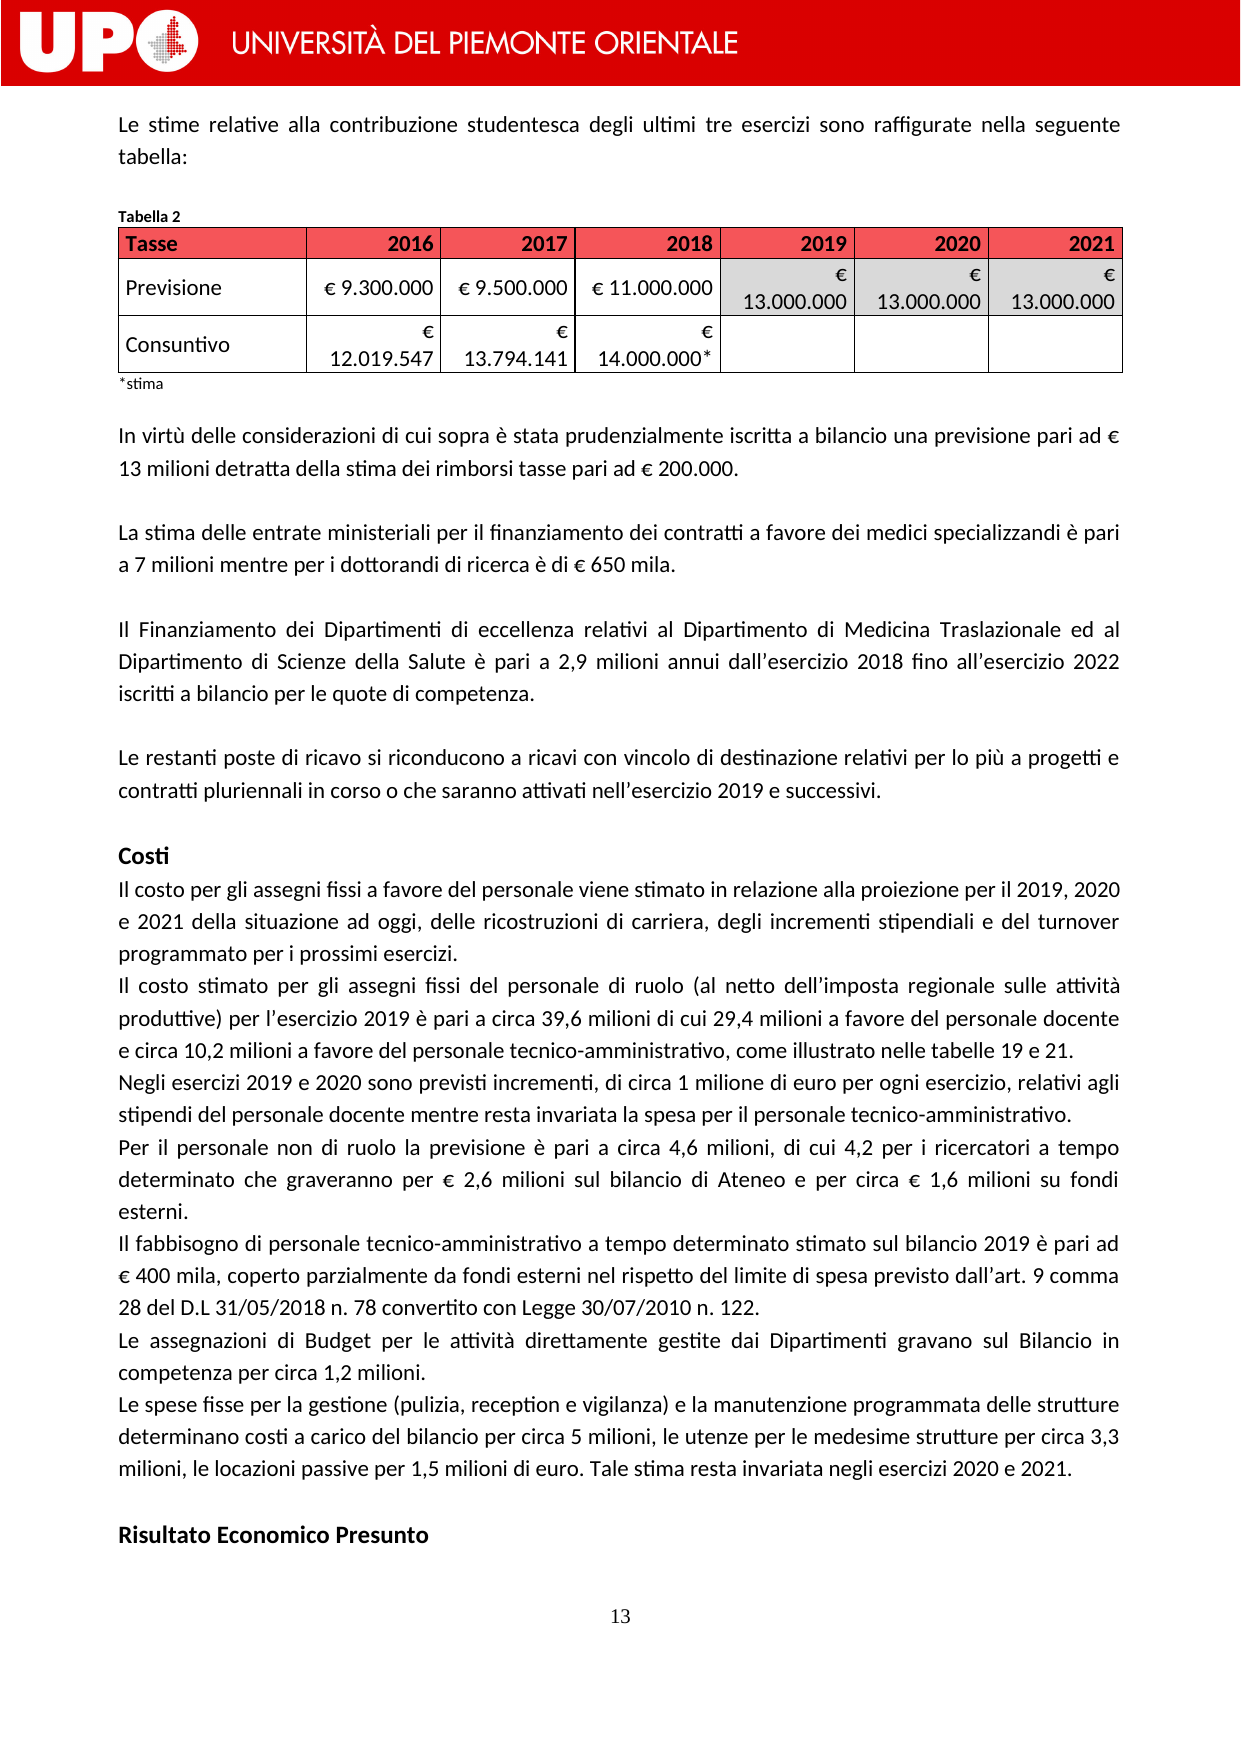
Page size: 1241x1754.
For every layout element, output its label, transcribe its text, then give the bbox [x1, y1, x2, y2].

table_header 2017 [441, 228, 574, 258]
table_header 2016 [307, 228, 440, 258]
table_cell € 12.019.547 [307, 316, 440, 372]
table_header Tasse [119, 228, 306, 258]
table_header 2019 [721, 228, 854, 258]
text Il fabbisogno di personale tecnico-amministrativo a tempo determinato stimato sul bilancio 2019 è pari ad € 400 mila, coperto parzialmente da fondi esterni nel rispetto del limite di spesa previsto dall’art. 9 comma 28 del D.L 31/05/2018 n. 78 convertito con Legge 30/07/2010 n. 122. [118, 1229, 1122, 1322]
text In virtù delle considerazioni di cui sopra è stata prudenzialmente iscritta a bilancio una previsione pari ad € 13 milioni detratta della stima dei rimborsi tasse pari ad € 200.000. [118, 422, 1122, 482]
table_cell [721, 316, 854, 372]
table_cell [989, 316, 1122, 372]
table_header 2018 [576, 228, 720, 258]
text Costi [118, 840, 1122, 871]
text Negli esercizi 2019 e 2020 sono previsti incrementi, di circa 1 milione di euro per ogni esercizio, relativi agli stipendi del personale docente mentre resta invariata la spesa per il personale tecnico-amministrativo. [118, 1068, 1122, 1128]
table_cell € 11.000.000 [576, 259, 720, 315]
table_header 2020 [855, 228, 988, 258]
text La stima delle entrate ministeriali per il finanziamento dei contratti a favore dei medici specializzandi è pari a 7 milioni mentre per i dottorandi di ricerca è di € 650 mila. [118, 518, 1122, 578]
table_header 2021 [989, 228, 1122, 258]
table_cell [855, 316, 988, 372]
text *stima [118, 373, 1122, 394]
table_cell € 9.300.000 [307, 259, 440, 315]
text Le restanti poste di ricavo si riconducono a ricavi con vincolo di destinazione relativi per lo più a progetti e contratti pluriennali in corso o che saranno attivati nell’esercizio 2019 e successivi. [118, 743, 1122, 804]
table_cell € 14.000.000* [576, 316, 720, 372]
text Per il personale non di ruolo la previsione è pari a circa 4,6 milioni, di cui 4,2 per i ricercatori a tempo determinato che graveranno per € 2,6 milioni sul bilancio di Ateneo e per circa € 1,6 milioni su fondi esterni. [118, 1133, 1122, 1225]
table_cell Consuntivo [119, 316, 306, 372]
text Le assegnazioni di Budget per le attività direttamente gestite dai Dipartimenti gravano sul Bilancio in competenza per circa 1,2 milioni. [118, 1326, 1122, 1386]
table_cell € 13.000.000 [721, 259, 854, 315]
text Le stime relative alla contribuzione studentesca degli ultimi tre esercizi sono raffigurate nella seguente tabella: [118, 110, 1122, 170]
text Le spese fisse per la gestione (pulizia, reception e vigilanza) e la manutenzione programmata delle strutture determinano costi a carico del bilancio per circa 5 milioni, le utenze per le medesime strutture per circa 3,3 milioni, le locazioni passive per 1,5 milioni di euro. Tale stima resta invariata negli esercizi 2020 e 2021. [118, 1390, 1122, 1482]
text Tabella 2 [118, 207, 1122, 227]
text Il costo per gli assegni fissi a favore del personale viene stimato in relazione alla proiezione per il 2019, 2020 e 2021 della situazione ad oggi, delle ricostruzioni di carriera, degli incrementi stipendiali e del turnover programmato per i prossimi esercizi. [118, 875, 1122, 967]
table_cell € 13.000.000 [989, 259, 1122, 315]
table_cell € 9.500.000 [441, 259, 574, 315]
text Risultato Economico Presunto [118, 1519, 1122, 1549]
text Il Finanziamento dei Dipartimenti di eccellenza relativi al Dipartimento di Medicina Traslazionale ed al Dipartimento di Scienze della Salute è pari a 2,9 milioni annui dall’esercizio 2018 fino all’esercizio 2022 iscritti a bilancio per le quote di competenza. [118, 615, 1122, 707]
table_cell € 13.000.000 [855, 259, 988, 315]
table_cell € 13.794.141 [441, 316, 574, 372]
table_cell Previsione [119, 259, 306, 315]
text Il costo stimato per gli assegni fissi del personale di ruolo (al netto dell’imposta regionale sulle attività produttive) per l’esercizio 2019 è pari a circa 39,6 milioni di cui 29,4 milioni a favore del personale docente e circa 10,2 milioni a favore del personale tecnico-amministrativo, come illustrato nelle tabelle 19 e 21. [118, 972, 1122, 1064]
